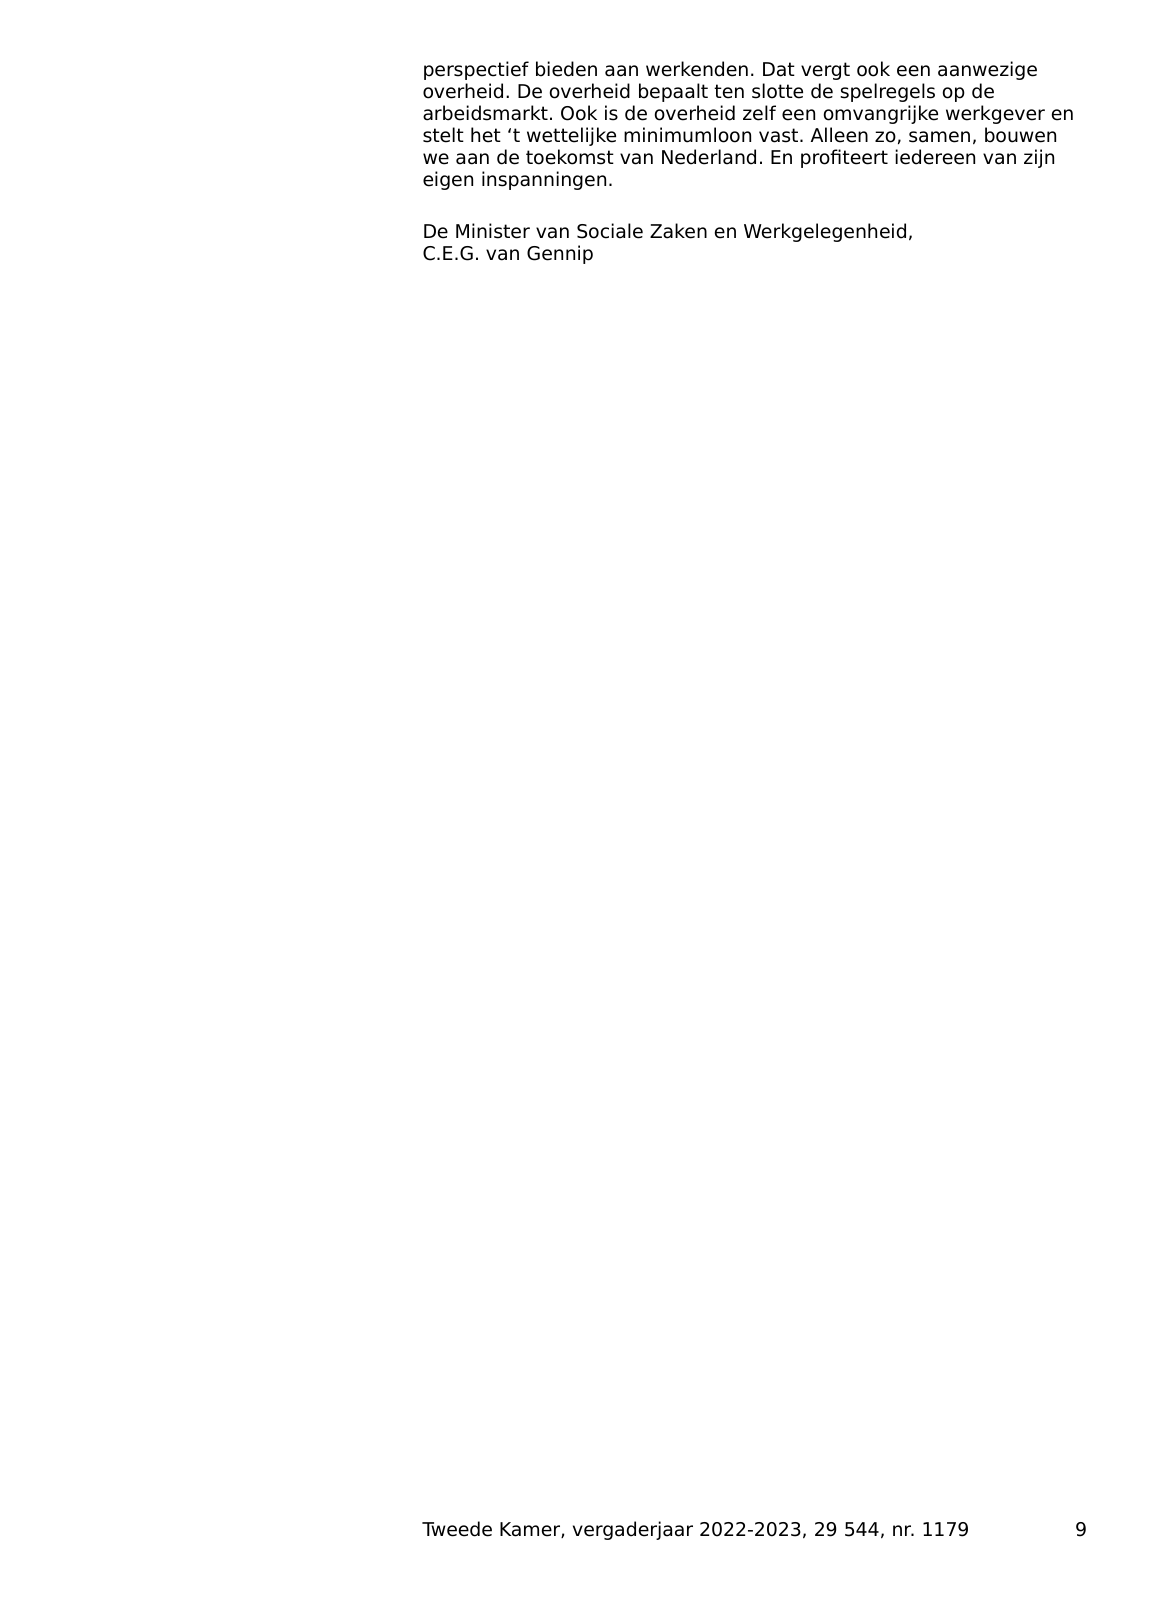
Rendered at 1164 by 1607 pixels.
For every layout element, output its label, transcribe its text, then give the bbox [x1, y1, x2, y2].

text perspectief bieden aan werkenden. Dat vergt ook een aanwezige overheid. De overheid bepaalt ten slotte de spelregels op de arbeidsmarkt. Ook is de overheid zelf een omvangrijke werkgever en stelt het ‘t wettelijke minimumloon vast. Alleen zo, samen, bouwen we aan de toekomst van Nederland. En profiteert iedereen van zijn eigen inspanningen. [422, 59, 1087, 191]
text De Minister van Sociale Zaken en Werkgelegenheid, C.E.G. van Gennip [422, 221, 1087, 265]
